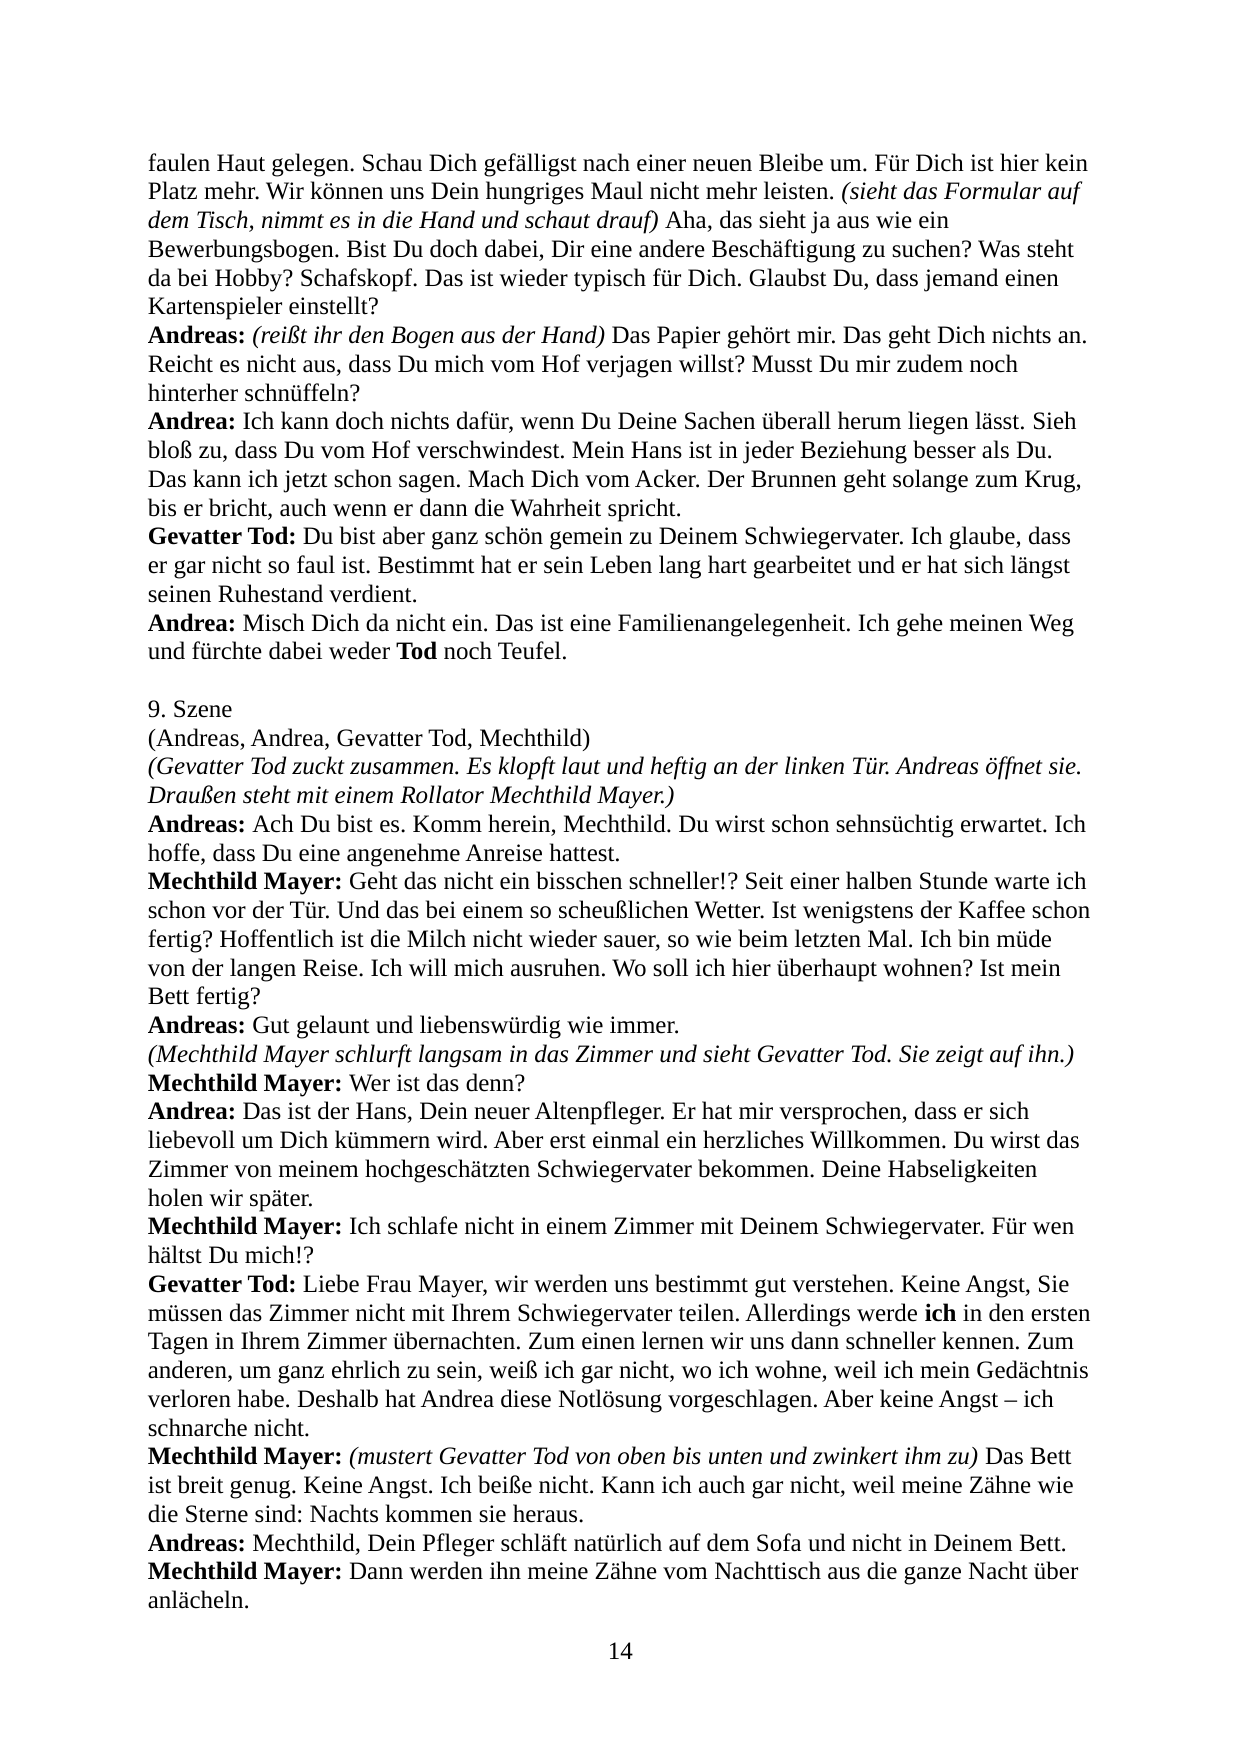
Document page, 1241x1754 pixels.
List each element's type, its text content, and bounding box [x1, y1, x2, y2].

text Andreas: (reißt ihr den Bogen aus der Hand) Das Papier gehört mir. Das geht Dich nichts an. Reicht es nicht aus, dass Du mich vom Hof verjagen willst? Musst Du mir zudem noch hinterher schnüffeln? [148, 320, 1093, 406]
text Andreas: Ach Du bist es. Komm herein, Mechthild. Du wirst schon sehnsüchtig erwartet. Ich hoffe, dass Du eine angenehme Anreise hattest. [148, 809, 1093, 866]
text (Gevatter Tod zuckt zusammen. Es klopft laut und heftig an der linken Tür. Andreas öffnet sie. Draußen steht mit einem Rollator Mechthild Mayer.) [148, 751, 1093, 809]
text Gevatter Tod: Liebe Frau Mayer, wir werden uns bestimmt gut verstehen. Keine Angst, Sie müssen das Zimmer nicht mit Ihrem Schwiegervater teilen. Allerdings werde ich in den ersten Tagen in Ihrem Zimmer übernachten. Zum einen lernen wir uns dann schneller kennen. Zum anderen, um ganz ehrlich zu sein, weiß ich gar nicht, wo ich wohne, weil ich mein Gedächtnis verloren habe. Deshalb hat Andrea diese Notlösung vorgeschlagen. Aber keine Angst – ich schnarche nicht. [148, 1269, 1093, 1441]
text Mechthild Mayer: Geht das nicht ein bisschen schneller!? Seit einer halben Stunde warte ich schon vor der Tür. Und das bei einem so scheußlichen Wetter. Ist wenigstens der Kaffee schon fertig? Hoffentlich ist die Milch nicht wieder sauer, so wie beim letzten Mal. Ich bin müde von der langen Reise. Ich will mich ausruhen. Wo soll ich hier überhaupt wohnen? Ist mein Bett fertig? [148, 866, 1093, 1010]
text Gevatter Tod: Du bist aber ganz schön gemein zu Deinem Schwiegervater. Ich glaube, dass er gar nicht so faul ist. Bestimmt hat er sein Leben lang hart gearbeitet und er hat sich längst seinen Ruhestand verdient. [148, 521, 1093, 608]
text Andreas: Gut gelaunt und liebenswürdig wie immer. [148, 1010, 1093, 1039]
text (Mechthild Mayer schlurft langsam in das Zimmer und sieht Gevatter Tod. Sie zeigt auf ihn.) [148, 1039, 1093, 1068]
text Andrea: Das ist der Hans, Dein neuer Altenpfleger. Er hat mir versprochen, dass er sich liebevoll um Dich kümmern wird. Aber erst einmal ein herzliches Willkommen. Du wirst das Zimmer von meinem hochgeschätzten Schwiegervater bekommen. Deine Habseligkeiten holen wir später. [148, 1096, 1093, 1211]
text Andrea: Misch Dich da nicht ein. Das ist eine Familienangelegenheit. Ich gehe meinen Weg und fürchte dabei weder Tod noch Teufel. [148, 608, 1093, 665]
text faulen Haut gelegen. Schau Dich gefälligst nach einer neuen Bleibe um. Für Dich ist hier kein Platz mehr. Wir können uns Dein hungriges Maul nicht mehr leisten. (sieht das Formular auf dem Tisch, nimmt es in die Hand und schaut drauf) Aha, das sieht ja aus wie ein Bewerbungsbogen. Bist Du doch dabei, Dir eine andere Beschäftigung zu suchen? Was steht da bei Hobby? Schafskopf. Das ist wieder typisch für Dich. Glaubst Du, dass jemand einen Kartenspieler einstellt? [148, 148, 1093, 320]
text Mechthild Mayer: Wer ist das denn? [148, 1068, 1093, 1096]
text Andreas: Mechthild, Dein Pfleger schläft natürlich auf dem Sofa und nicht in Deinem Bett. [148, 1528, 1093, 1556]
text Mechthild Mayer: (mustert Gevatter Tod von oben bis unten und zwinkert ihm zu) Das Bett ist breit genug. Keine Angst. Ich beiße nicht. Kann ich auch gar nicht, weil meine Zähne wie die Sterne sind: Nachts kommen sie heraus. [148, 1441, 1093, 1528]
text Mechthild Mayer: Ich schlafe nicht in einem Zimmer mit Deinem Schwiegervater. Für wen hältst Du mich!? [148, 1211, 1093, 1269]
text 9. Szene (Andreas, Andrea, Gevatter Tod, Mechthild) [148, 665, 1093, 751]
text Andrea: Ich kann doch nichts dafür, wenn Du Deine Sachen überall herum liegen lässt. Sieh bloß zu, dass Du vom Hof verschwindest. Mein Hans ist in jeder Beziehung besser als Du. Das kann ich jetzt schon sagen. Mach Dich vom Acker. Der Brunnen geht solange zum Krug, bis er bricht, auch wenn er dann die Wahrheit spricht. [148, 406, 1093, 521]
text Mechthild Mayer: Dann werden ihn meine Zähne vom Nachttisch aus die ganze Nacht über anlächeln. [148, 1556, 1093, 1614]
